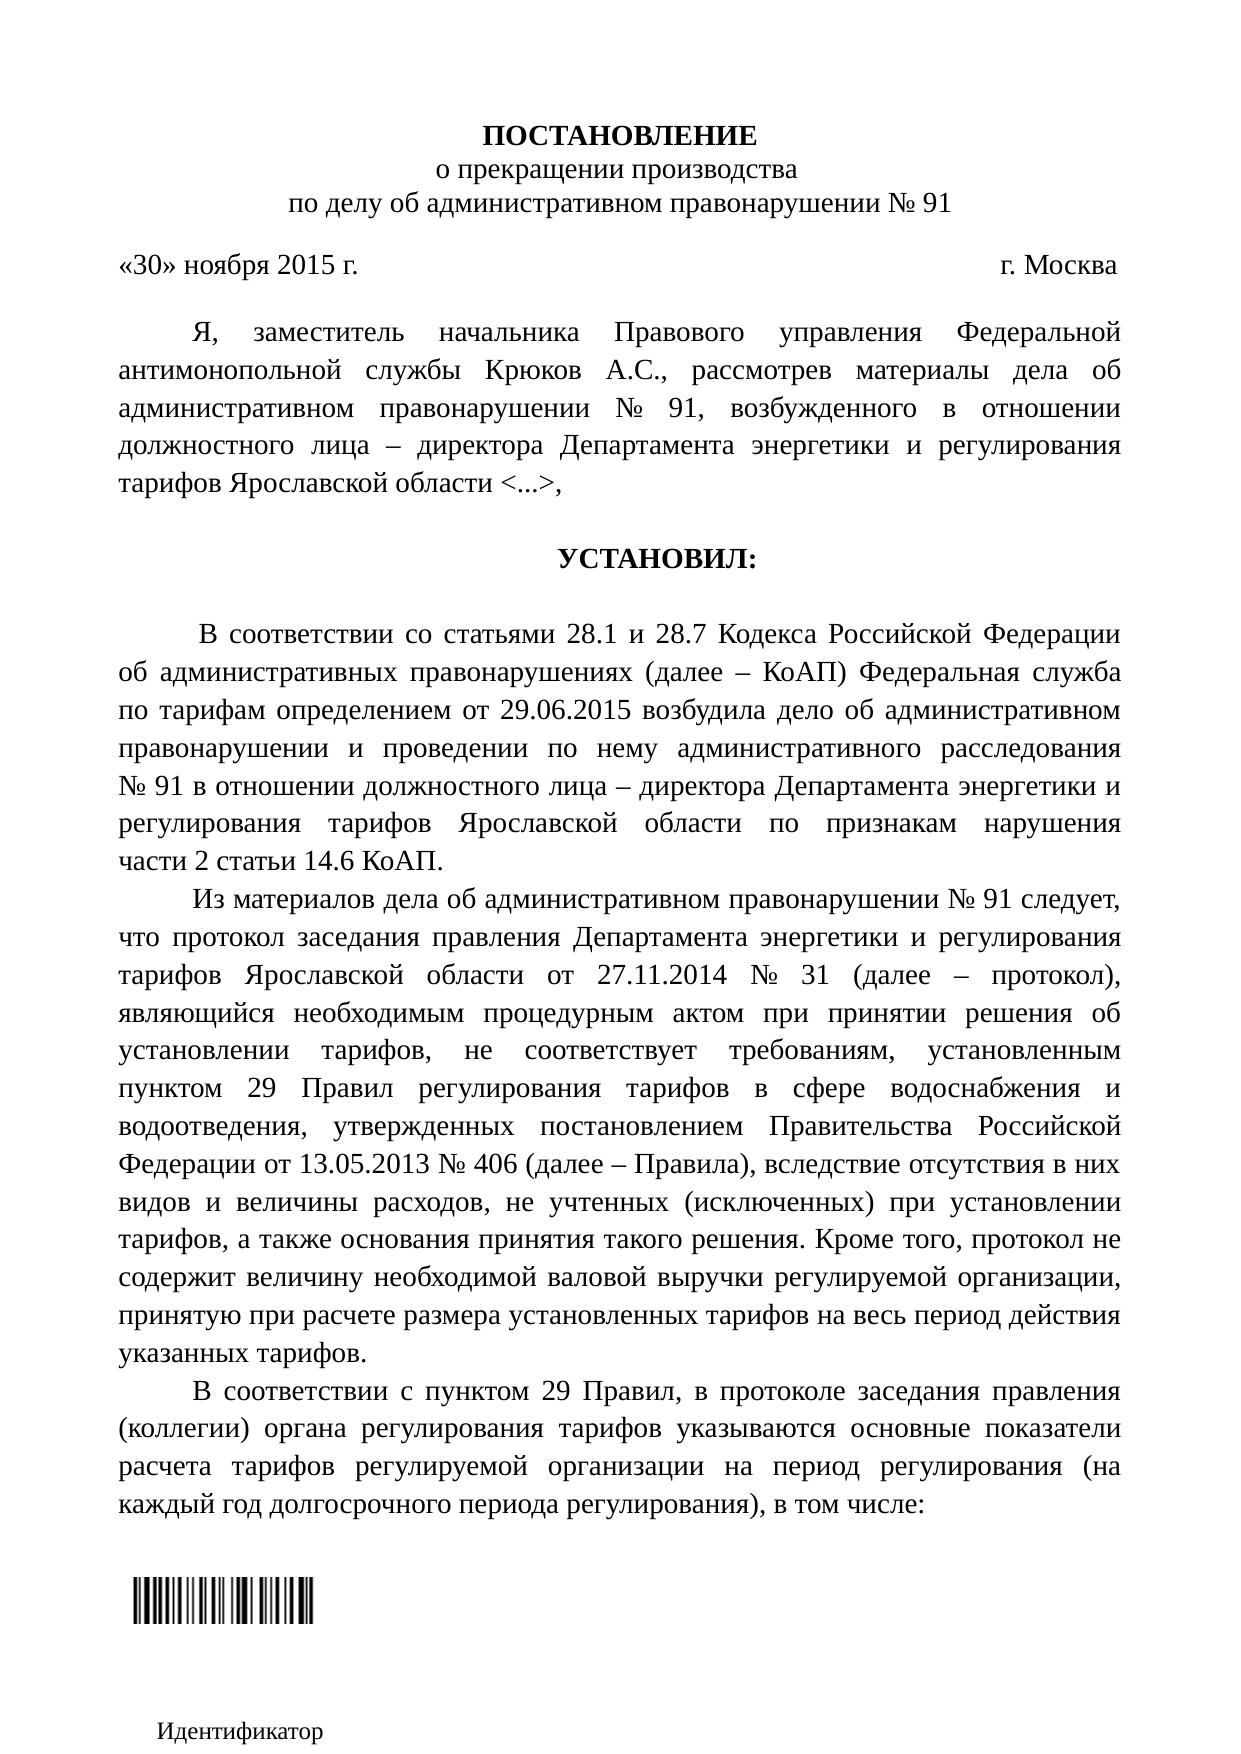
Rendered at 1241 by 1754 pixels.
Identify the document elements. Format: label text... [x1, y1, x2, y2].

picture [118, 1577, 331, 1624]
text Из материалов дела об административном правонарушении № 91 следует, что протокол заседания правления Департамента энергетики и регулирования тарифов Ярославской области от 27.11.2014 № 31 (далее – протокол), являющийся необходимым процедурным актом при принятии решения об установлении тарифов, не соответствует требованиям, установленным пунктом 29 Правил регулирования тарифов в сфере водоснабжения и водоотведения, утвержденных постановлением Правительства Российской Федерации от 13.05.2013 № 406 (далее – Правила), вследствие отсутствия в них видов и величины расходов, не учтенных (исключенных) при установлении тарифов, а также основания принятия такого решения. Кроме того, протокол не содержит величину необходимой валовой выручки регулируемой организации, принятую при расчете размера установленных тарифов на весь период действия указанных тарифов. [118, 877, 1122, 1368]
text В соответствии с пунктом 29 Правил, в протоколе заседания правления (коллегии) органа регулирования тарифов указываются основные показатели расчета тарифов регулируемой организации на период регулирования (на каждый год долгосрочного периода регулирования), в том числе: [118, 1368, 1122, 1520]
text «30» ноября 2015 г. г. Москва [118, 247, 1122, 281]
text В соответствии со статьями 28.1 и 28.7 Кодекса Российской Федерации об административных правонарушениях (далее – КоАП) Федеральная служба по тарифам определением от 29.06.2015 возбудила дело об административном правонарушении и проведении по нему административного расследования № 91 в отношении должностного лица – директора Департамента энергетики и регулирования тарифов Ярославской области по признакам нарушения части 2 статьи 14.6 КоАП. [118, 612, 1122, 877]
text по делу об административном правонарушении № 91 [118, 185, 1122, 219]
text Я, заместитель начальника Правового управления Федеральной антимонопольной службы Крюков А.С., рассмотрев материалы дела об административном правонарушении № 91, возбужденного в отношении должностного лица – директора Департамента энергетики и регулирования тарифов Ярославской области <...>, [118, 310, 1122, 499]
text о прекращении производства [118, 152, 1122, 185]
text УСТАНОВИЛ: [118, 537, 1122, 574]
text ПОСТАНОВЛЕНИЕ [118, 118, 1122, 152]
